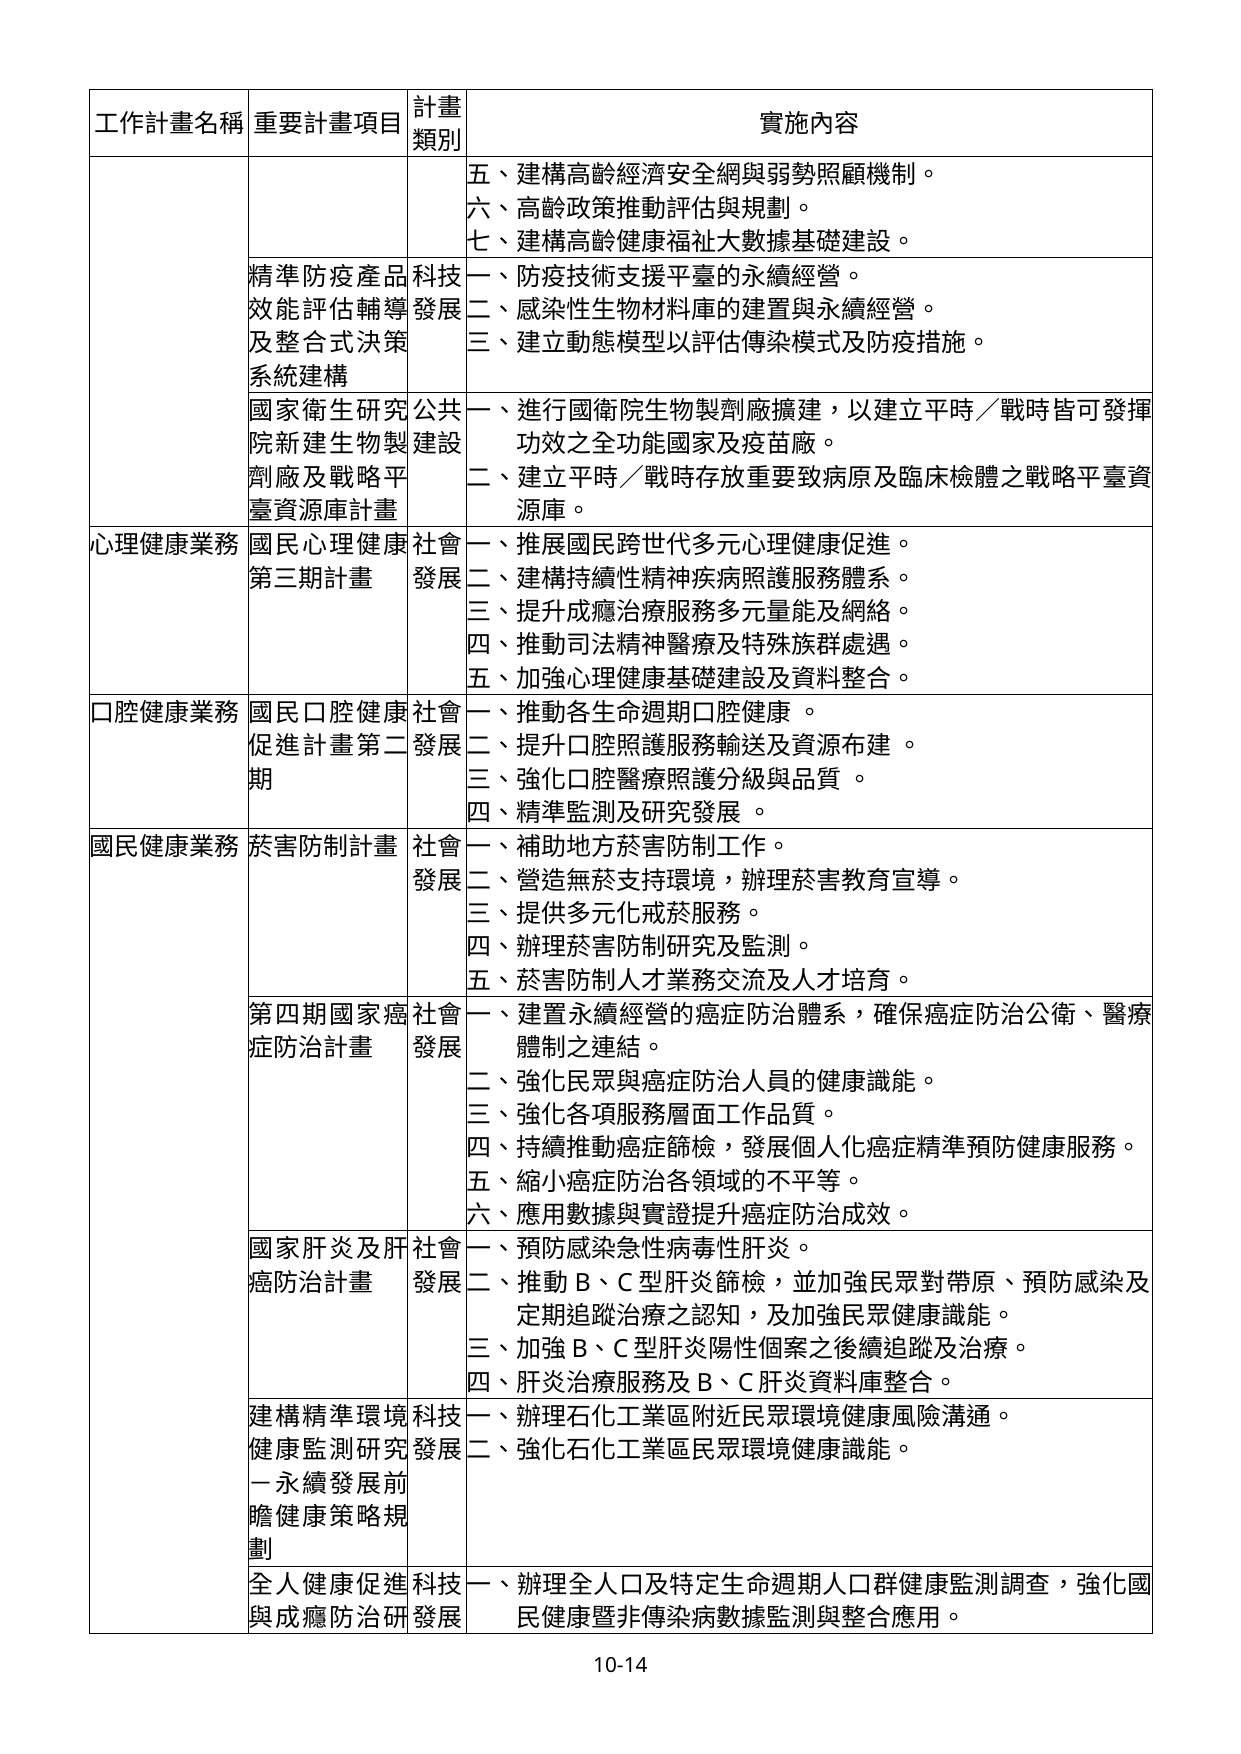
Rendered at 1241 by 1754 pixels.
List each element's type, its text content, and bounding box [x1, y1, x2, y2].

table_cell 一、建置永續經營的癌症防治體系，確保癌症防治公衛、醫療體制之連結。 二、強化民眾與癌症防治人員的健康識能。 三、強化各項服務層面工作品質。 四、持續推動癌症篩檢，發展個人化癌症精準預防健康服務。 五、縮小癌症防治各領域的不平等。 六、應用數據與實證提升癌症防治成效。 [467, 997, 1152, 1230]
table_cell 國民健康業務 [90, 829, 248, 1633]
table_cell [249, 157, 407, 257]
table_cell 一、辦理石化工業區附近民眾環境健康風險溝通。 二、強化石化工業區民眾環境健康識能。 [467, 1399, 1152, 1566]
table_cell 精準防疫產品效能評估輔導及整合式決策系統建構 [249, 258, 407, 392]
table_cell 科技發展 [408, 1567, 466, 1633]
table_header 計畫類別 [408, 90, 466, 156]
table_cell 社會發展 [408, 1231, 466, 1398]
table_cell 菸害防制計畫 [249, 829, 407, 996]
table_header 重要計畫項目 [249, 90, 407, 156]
table_cell 一、進行國衛院生物製劑廠擴建，以建立平時／戰時皆可發揮功效之全功能國家及疫苗廠。 二、建立平時／戰時存放重要致病原及臨床檢體之戰略平臺資源庫。 [467, 393, 1152, 526]
table_header 實施內容 [467, 90, 1152, 156]
table_cell [408, 157, 466, 257]
table_cell 一、預防感染急性病毒性肝炎。 二、推動B、C型肝炎篩檢，並加強民眾對帶原、預防感染及定期追蹤治療之認知，及加強民眾健康識能。 三、加強B、C型肝炎陽性個案之後續追蹤及治療。 四、肝炎治療服務及B、C肝炎資料庫整合。 [467, 1231, 1152, 1398]
table_cell 公共建設 [408, 393, 466, 526]
table_cell 科技發展 [408, 1399, 466, 1566]
table_cell 國家衛生研究院新建生物製劑廠及戰略平臺資源庫計畫 [249, 393, 407, 526]
table_cell 一、推動各生命週期口腔健康 。 二、提升口腔照護服務輸送及資源布建 。 三、強化口腔醫療照護分級與品質 。 四、精準監測及研究發展 。 [467, 695, 1152, 828]
table_cell 國家肝炎及肝癌防治計畫 [249, 1231, 407, 1398]
table_cell 一、辦理全人口及特定生命週期人口群健康監測調查，強化國民健康暨非傳染病數據監測與整合應用。 [467, 1567, 1152, 1633]
table_cell 一、推展國民跨世代多元心理健康促進。 二、建構持續性精神疾病照護服務體系。 三、提升成癮治療服務多元量能及網絡。 四、推動司法精神醫療及特殊族群處遇。 五、加強心理健康基礎建設及資料整合。 [467, 527, 1152, 694]
table_cell 社會發展 [408, 527, 466, 694]
table_cell 心理健康業務 [90, 527, 248, 694]
table_header 工作計畫名稱 [90, 90, 248, 156]
table_cell 一、補助地方菸害防制工作。 二、營造無菸支持環境，辦理菸害教育宣導。 三、提供多元化戒菸服務。 四、辦理菸害防制研究及監測。 五、菸害防制人才業務交流及人才培育。 [467, 829, 1152, 996]
table_cell 第四期國家癌症防治計畫 [249, 997, 407, 1230]
table_cell 一、防疫技術支援平臺的永續經營。 二、感染性生物材料庫的建置與永續經營。 三、建立動態模型以評估傳染模式及防疫措施。 [467, 258, 1152, 392]
table_cell 社會發展 [408, 997, 466, 1230]
table_cell 國民心理健康第三期計畫 [249, 527, 407, 694]
table_cell 社會發展 [408, 829, 466, 996]
table_cell 口腔健康業務 [90, 695, 248, 828]
table_cell 全人健康促進與成癮防治研 [249, 1567, 407, 1633]
table_cell 國民口腔健康促進計畫第二期 [249, 695, 407, 828]
table_cell 建構精準環境健康監測研究－永續發展前瞻健康策略規劃 [249, 1399, 407, 1566]
table_cell 科技發展 [408, 258, 466, 392]
table_cell 五、建構高齡經濟安全網與弱勢照顧機制。 六、高齡政策推動評估與規劃。 七、建構高齡健康福祉大數據基礎建設。 [467, 157, 1152, 257]
table_cell 社會發展 [408, 695, 466, 828]
